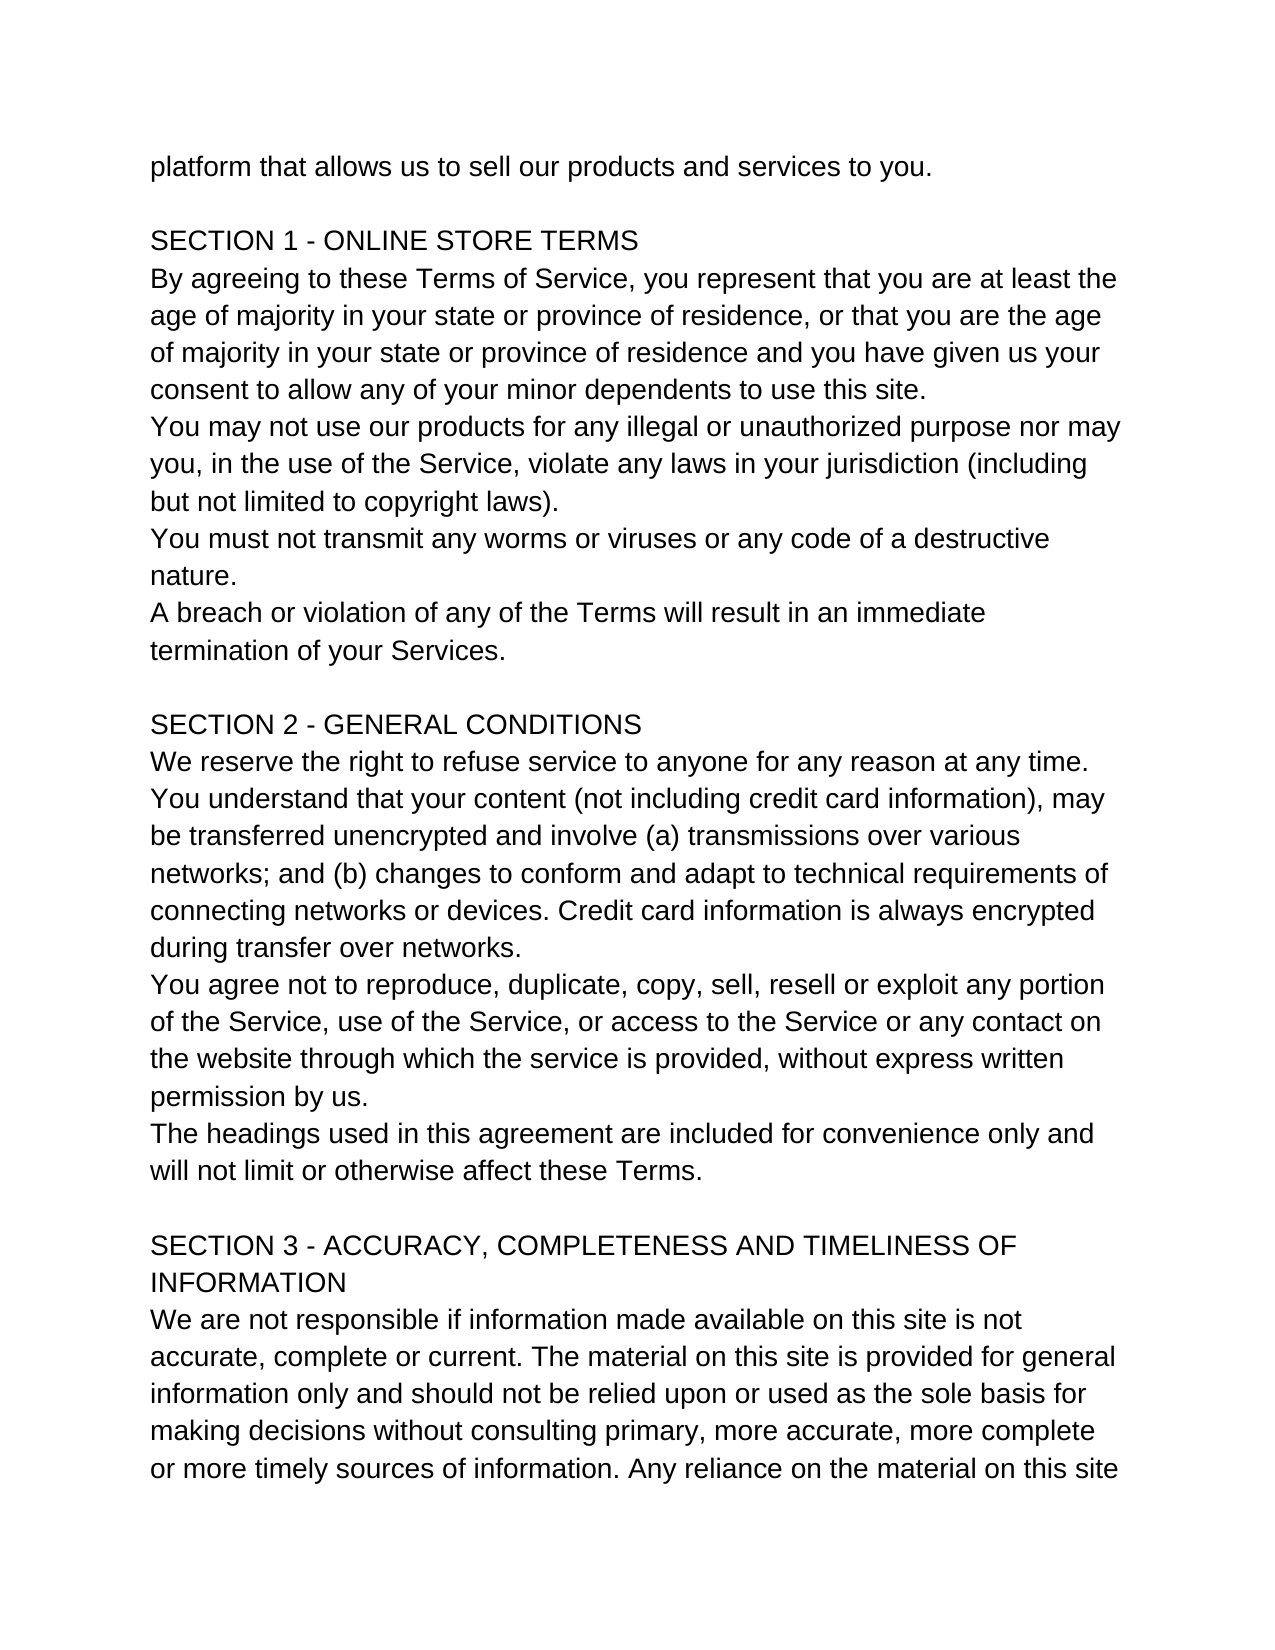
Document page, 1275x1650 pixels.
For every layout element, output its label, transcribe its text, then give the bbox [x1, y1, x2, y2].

text We reserve the right to refuse service to anyone for any reason at any time. [150, 745, 1125, 777]
text SECTION 1 - ONLINE STORE TERMS [150, 224, 1125, 257]
text You must not transmit any worms or viruses or any code of a destructive nature. [150, 522, 1125, 591]
text We are not responsible if information made available on this site is not accurate, complete or current. The material on this site is provided for general information only and should not be relied upon or used as the sole basis for making decisions without consulting primary, more accurate, more complete or more timely sources of information. Any reliance on the material on this site [150, 1303, 1125, 1484]
text SECTION 2 - GENERAL CONDITIONS [150, 708, 1125, 740]
text You agree not to reproduce, duplicate, copy, sell, resell or exploit any portion of the Service, use of the Service, or access to the Service or any contact on the website through which the service is provided, without express written permission by us. [150, 968, 1125, 1112]
text By agreeing to these Terms of Service, you represent that you are at least the age of majority in your state or province of residence, or that you are the age of majority in your state or province of residence and you have given us your consent to allow any of your minor dependents to use this site. [150, 262, 1125, 406]
text You understand that your content (not including credit card information), may be transferred unencrypted and involve (a) transmissions over various networks; and (b) changes to conform and adapt to technical requirements of connecting networks or devices. Credit card information is always encrypted during transfer over networks. [150, 782, 1125, 963]
text The headings used in this agreement are included for convenience only and will not limit or otherwise affect these Terms. [150, 1117, 1125, 1186]
text A breach or violation of any of the Terms will result in an immediate termination of your Services. [150, 596, 1125, 666]
text You may not use our products for any illegal or unauthorized purpose nor may you, in the use of the Service, violate any laws in your jurisdiction (including but not limited to copyright laws). [150, 410, 1125, 517]
text SECTION 3 - ACCURACY, COMPLETENESS AND TIMELINESS OF INFORMATION [150, 1228, 1125, 1298]
text platform that allows us to sell our products and services to you. [150, 150, 1125, 182]
